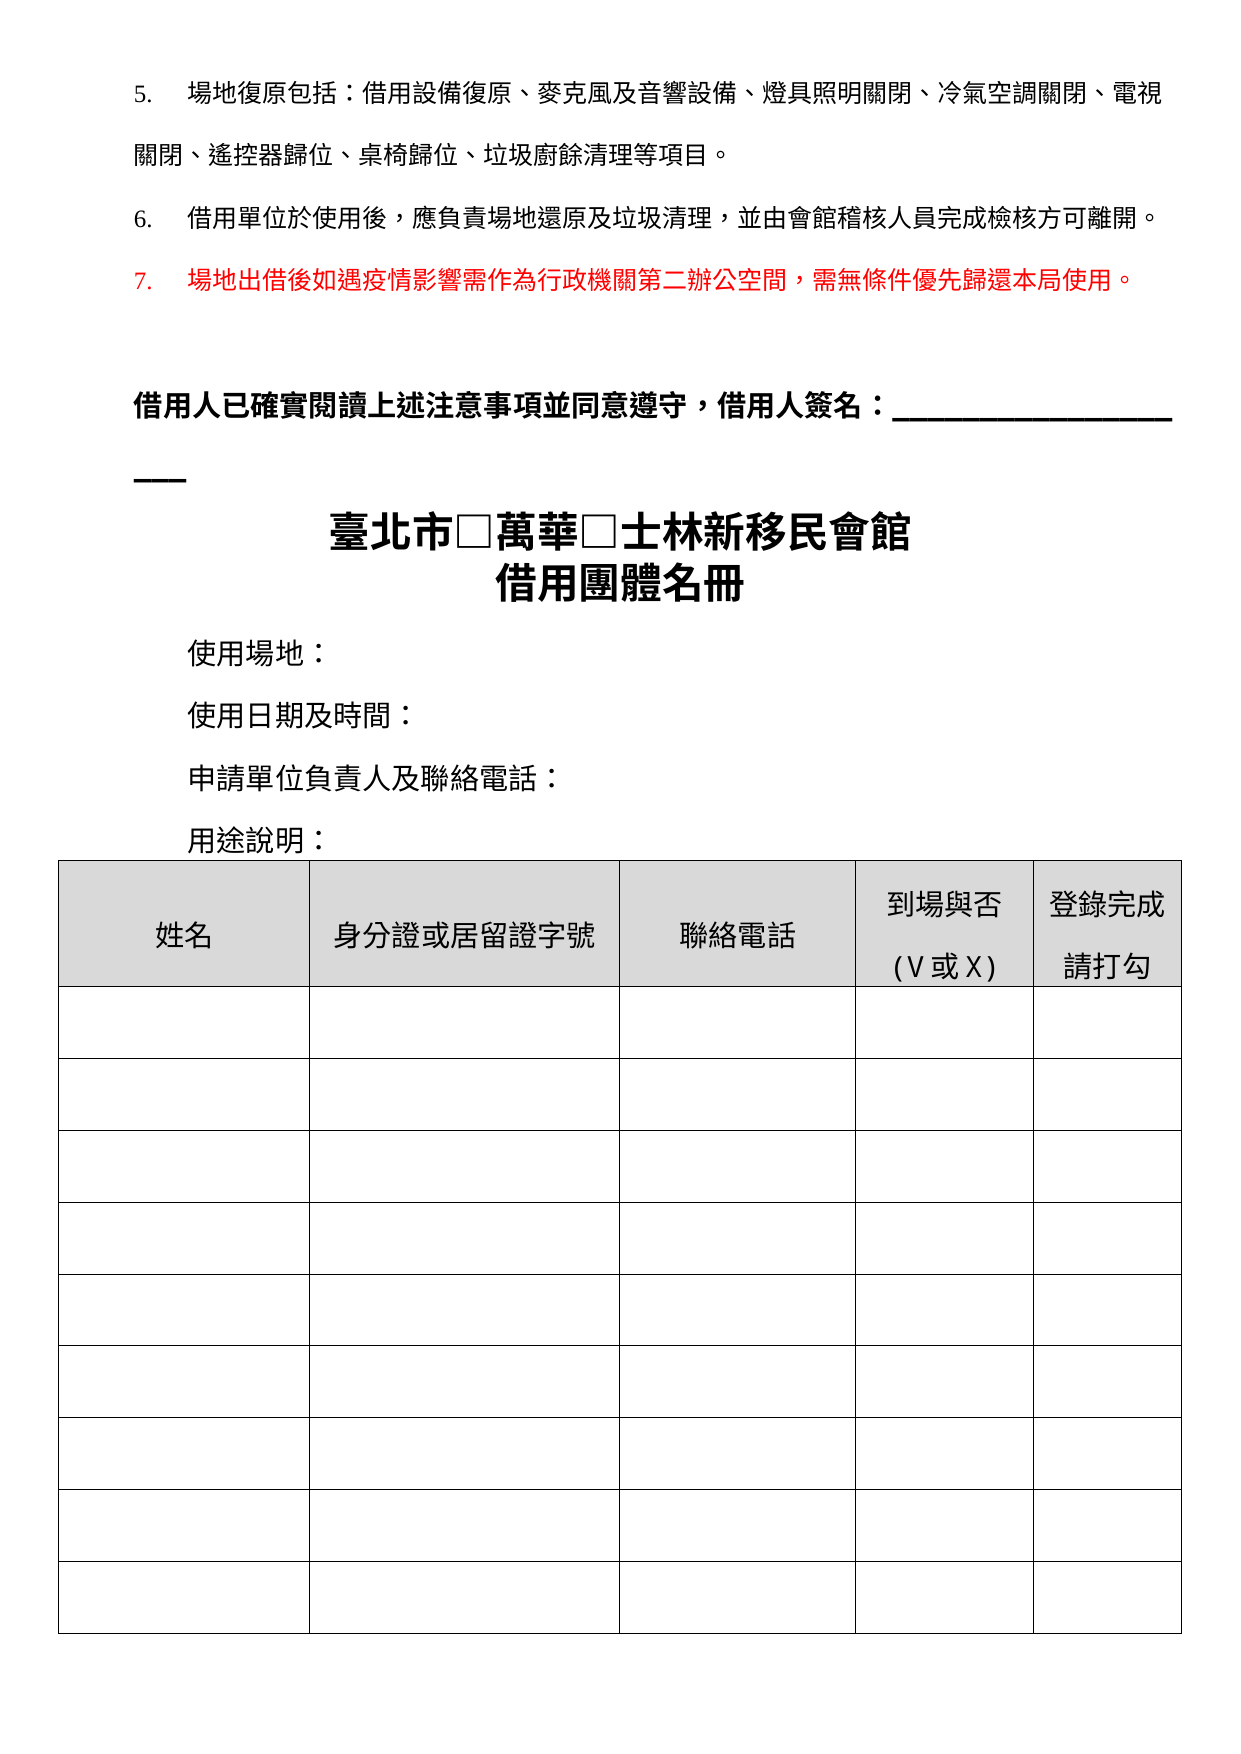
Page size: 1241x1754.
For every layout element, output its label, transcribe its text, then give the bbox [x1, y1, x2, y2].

text 借用人已確實閱讀上述注意事項並同意遵守，借用人簽名：___________________ [134, 362, 1177, 487]
table_cell [59, 1562, 309, 1633]
table_cell [1034, 1562, 1181, 1633]
table_cell [620, 1203, 855, 1273]
table_header 登錄完成請打勾 [1034, 861, 1181, 986]
table_cell [59, 1059, 309, 1130]
text 申請單位負責人及聯絡電話： [187, 735, 1053, 797]
list 場地復原包括：借用設備復原、麥克風及音響設備、燈具照明關閉、冷氣空調關閉、電視關閉、遙控器歸位、桌椅歸位、垃圾廚餘清理等項目。 [134, 50, 1177, 175]
table_cell [620, 1418, 855, 1489]
list 借用單位於使用後，應負責場地還原及垃圾清理，並由會館稽核人員完成檢核方可離開。 [134, 175, 1177, 237]
table_cell [310, 1203, 619, 1273]
table_cell [620, 1562, 855, 1633]
table_cell [1034, 1490, 1181, 1561]
table_cell [856, 1131, 1033, 1202]
table_cell [59, 1203, 309, 1273]
table_cell [310, 1418, 619, 1489]
table_cell [620, 1059, 855, 1130]
table_cell [59, 987, 309, 1058]
text 使用場地： [187, 610, 1053, 672]
table_cell [856, 1418, 1033, 1489]
table_cell [1034, 1418, 1181, 1489]
table_cell [1034, 1346, 1181, 1417]
table_cell [59, 1275, 309, 1345]
table_cell [856, 1275, 1033, 1345]
table_header 姓名 [59, 861, 309, 986]
table_cell [620, 1346, 855, 1417]
table_cell [620, 1490, 855, 1561]
table_cell [856, 987, 1033, 1058]
table_cell [310, 1131, 619, 1202]
table_cell [310, 1346, 619, 1417]
table_cell [1034, 1059, 1181, 1130]
table_header 到場與否 (V或X) [856, 861, 1033, 986]
list 場地出借後如遇疫情影響需作為行政機關第二辦公空間，需無條件優先歸還本局使用。 [134, 237, 1177, 300]
table_cell [310, 1490, 619, 1561]
table_cell [310, 1059, 619, 1130]
text 用途說明： [187, 797, 1053, 860]
table_cell [620, 1131, 855, 1202]
text 借用團體名冊 [187, 550, 1053, 610]
text 使用日期及時間： [187, 672, 1053, 735]
table_cell [620, 1275, 855, 1345]
table_cell [1034, 1203, 1181, 1273]
text 臺北市□萬華□士林新移民會館 [187, 487, 1053, 550]
table_cell [856, 1059, 1033, 1130]
table_cell [1034, 1275, 1181, 1345]
table_cell [59, 1346, 309, 1417]
table_cell [310, 1275, 619, 1345]
table_cell [310, 1562, 619, 1633]
table_header 聯絡電話 [620, 861, 855, 986]
table_cell [59, 1418, 309, 1489]
table_cell [856, 1490, 1033, 1561]
table_header 身分證或居留證字號 [310, 861, 619, 986]
table_cell [1034, 987, 1181, 1058]
table_cell [59, 1490, 309, 1561]
table_cell [310, 987, 619, 1058]
table_cell [1034, 1131, 1181, 1202]
table_cell [620, 987, 855, 1058]
table_cell [59, 1131, 309, 1202]
table_cell [856, 1203, 1033, 1273]
table_cell [856, 1562, 1033, 1633]
table_cell [856, 1346, 1033, 1417]
